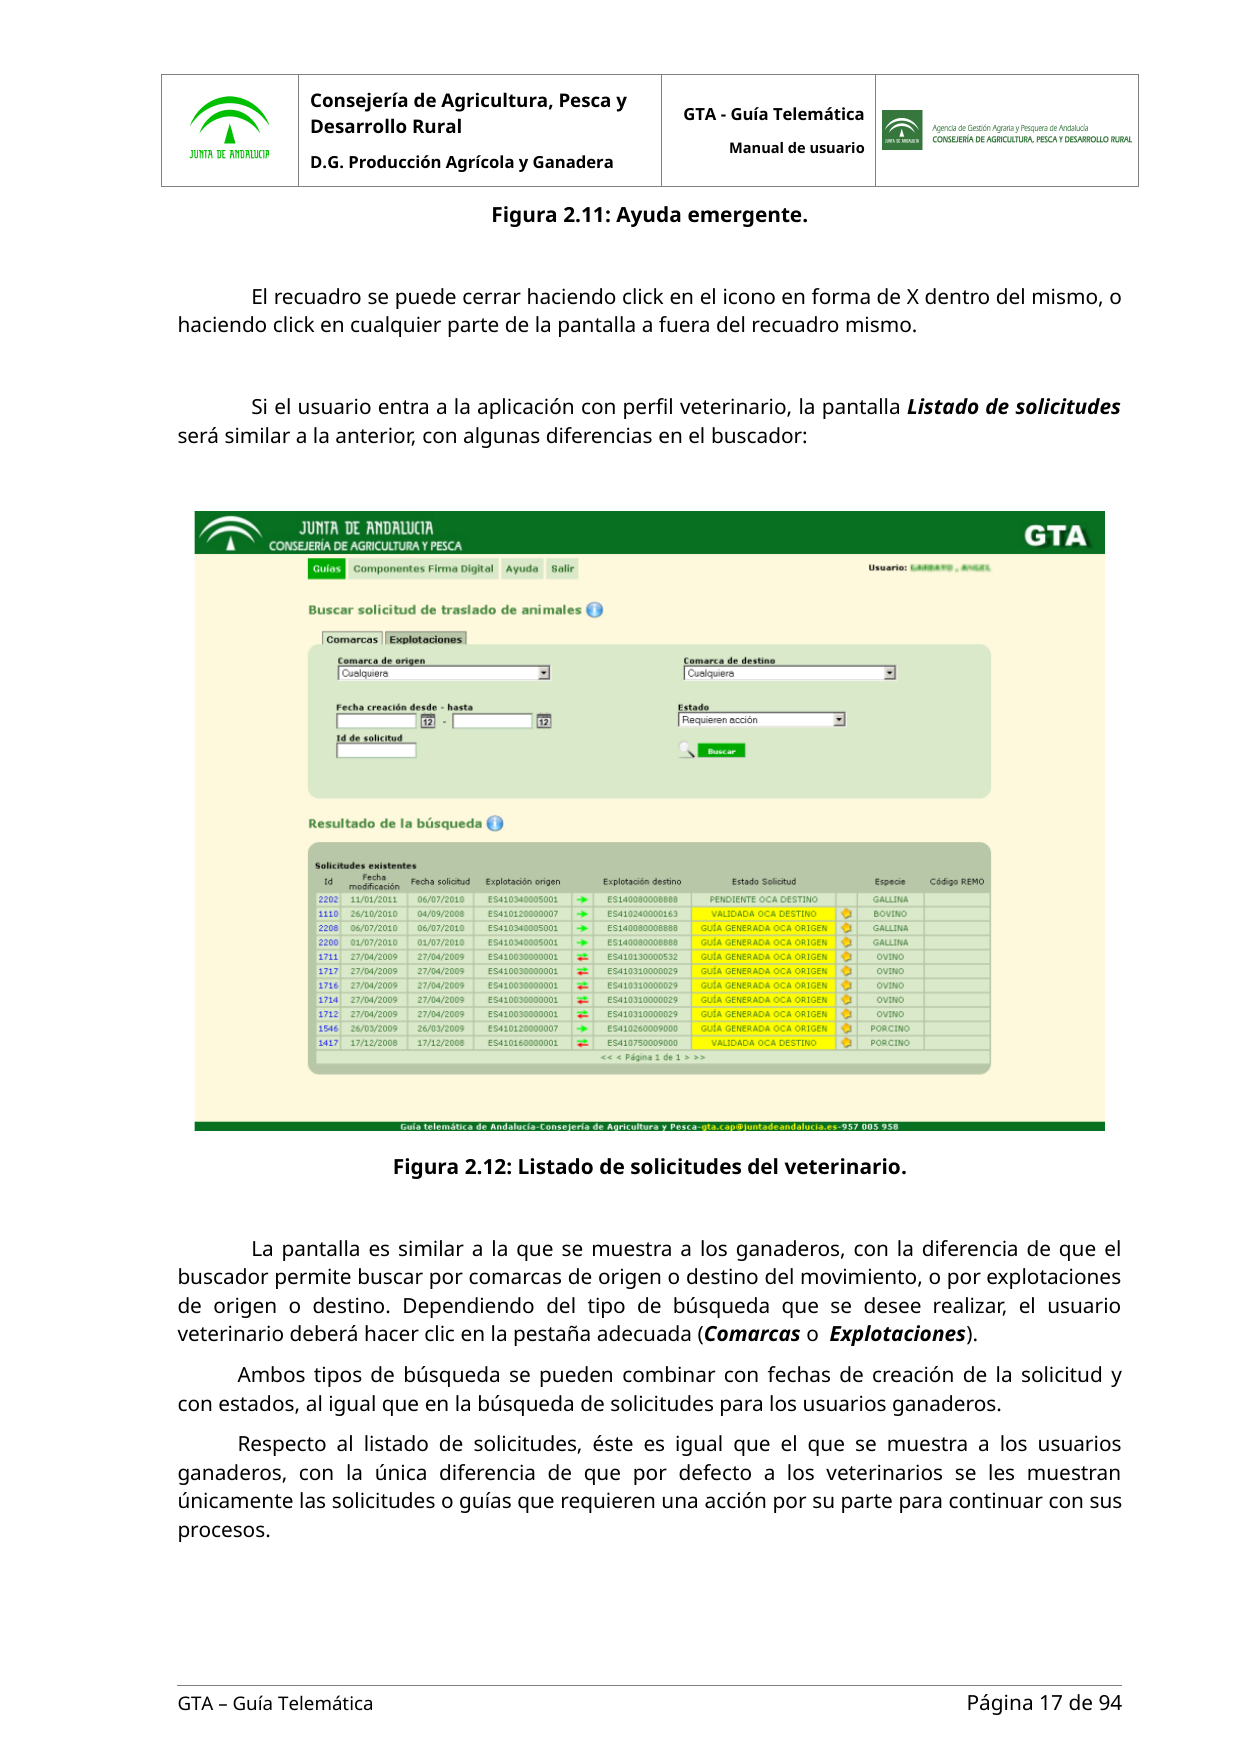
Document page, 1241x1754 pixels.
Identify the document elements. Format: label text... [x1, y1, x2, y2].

text El recuadro se puede cerrar haciendo click en el icono en forma de X dentro del mismo, o haciendo click en cualquier parte de la pantalla a fuera del recuadro mismo. [177, 282, 1122, 339]
text Figura 2.11: Ayuda emergente. [177, 200, 1122, 228]
text Ambos tipos de búsqueda se pueden combinar con fechas de creación de la solicitud y con estados, al igual que en la búsqueda de solicitudes para los usuarios ganaderos. [177, 1360, 1122, 1417]
text Figura 2.12: Listado de solicitudes del veterinario. [177, 1152, 1122, 1181]
picture [194, 511, 1105, 1131]
picture [189, 96, 269, 159]
text La pantalla es similar a la que se muestra a los ganaderos, con la diferencia de que el buscador permite buscar por comarcas de origen o destino del movimiento, o por explotaciones de origen o destino. Dependiendo del tipo de búsqueda que se desee realizar, el usuario veterinario deberá hacer clic en la pestaña adecuada (Comarcas o Explotaciones). [177, 1234, 1122, 1348]
text Respecto al listado de solicitudes, éste es igual que el que se muestra a los usuarios ganaderos, con la única diferencia de que por defecto a los veterinarios se les muestran únicamente las solicitudes o guías que requieren una acción por su parte para continuar con sus procesos. [177, 1429, 1122, 1543]
text Si el usuario entra a la aplicación con perfil veterinario, la pantalla Listado de solicitudes será similar a la anterior, con algunas diferencias en el buscador: [177, 392, 1122, 449]
picture [882, 110, 1132, 150]
